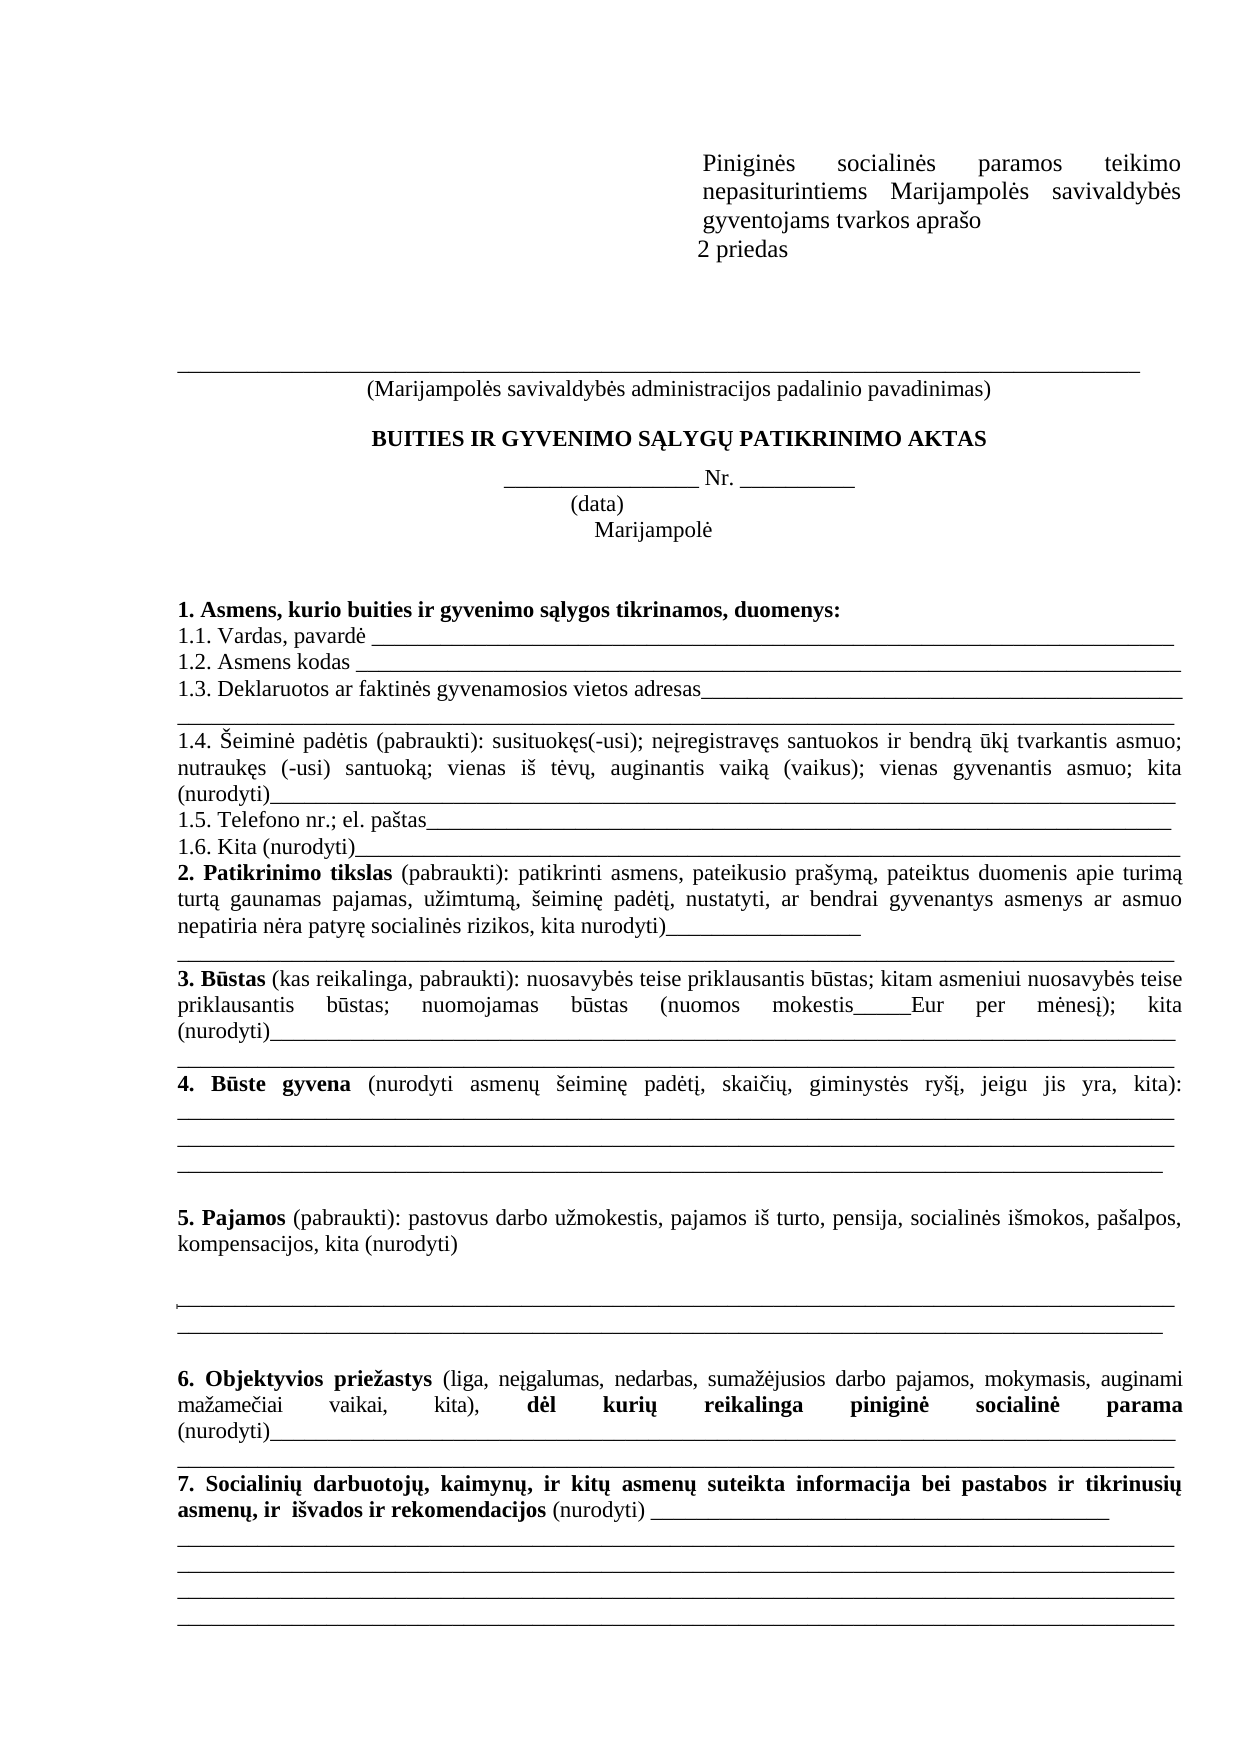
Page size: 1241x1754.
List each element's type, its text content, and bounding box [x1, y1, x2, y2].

text 7. Socialinių darbuotojų, kaimynų, ir kitų asmenų suteikta informacija bei pastabos ir tikrinusių asmenų, ir išvados ir rekomendacijos (nurodyti) ________________________________________ [177, 1470, 1183, 1523]
text 4. Būste gyvena (nurodyti asmenų šeiminę padėtį, skaičių, giminystės ryšį, jeigu jis yra, kita): ______________________________________________________________________________________________________________________________________________________________________________ [177, 1070, 1183, 1149]
text _______________________________________________________________________________________ [177, 1044, 1183, 1070]
text 1.1. Vardas, pavardė ______________________________________________________________________ [177, 622, 1183, 648]
text _______________________________________________________________________________________ [177, 1549, 1183, 1576]
text ______________________________________________________________________________________ [177, 1149, 1183, 1175]
text (data) [517, 490, 1181, 517]
text BUITIES IR GYVENIMO SĄLYGŲ PATIKRINIMO AKTAS [177, 426, 1181, 452]
text _______________________________________________________________________________________ [177, 1576, 1183, 1602]
text 1.6. Kita (nurodyti)________________________________________________________________________ [177, 833, 1183, 859]
text (Marijampolės savivaldybės administracijos padalinio pavadinimas) [177, 375, 1181, 402]
text 2 priedas [177, 234, 1181, 263]
text 3. Būstas (kas reikalinga, pabraukti): nuosavybės teise priklausantis būstas; kitam asmeniui nuosavybės teise priklausantis būstas; nuomojamas būstas (nuomos mokestis_____Eur per mėnesį); kita (nurodyti)_______________________________________________________________________________ [177, 964, 1183, 1044]
text Piniginės socialinės paramos teikimo nepasiturintiems Marijampolės savivaldybės gyventojams tvarkos aprašo [702, 148, 1181, 234]
text Marijampolė [517, 517, 1181, 543]
text 1.5. Telefono nr.; el. paštas_________________________________________________________________ [177, 806, 1183, 833]
text 2. Patikrinimo tikslas (pabraukti): patikrinti asmens, pateikusio prašymą, pateiktus duomenis apie turimą turtą gaunamas pajamas, užimtumą, šeiminę padėtį, nustatyti, ar bendrai gyvenantys asmenys ar asmuo nepatiria nėra patyrę socialinės rizikos, kita nurodyti)_________________ [177, 859, 1183, 938]
text 1.2. Asmens kodas ________________________________________________________________________ [177, 648, 1183, 675]
text 1.4. Šeiminė padėtis (pabraukti): susituokęs(-usi); neįregistravęs santuokos ir bendrą ūkį tvarkantis asmuo; nutraukęs (-usi) santuoką; vienas iš tėvų, auginantis vaiką (vaikus); vienas gyvenantis asmuo; kita (nurodyti)_______________________________________________________________________________ [177, 727, 1183, 806]
text _________________ Nr. __________ [177, 464, 1181, 490]
text 1. Asmens, kurio buities ir gyvenimo sąlygos tikrinamos, duomenys: [177, 596, 1183, 622]
text _______________________________________________________________________________________ [177, 938, 1183, 964]
text 6. Objektyvios priežastys (liga, neįgalumas, nedarbas, sumažėjusios darbo pajamos, mokymasis, auginami mažamečiai vaikai, kita), dėl kurių reikalinga piniginė socialinė parama (nurodyti)______________________________________________________________________________________________________________________________________________________________________ [177, 1365, 1183, 1470]
text _______________________________________________________________________________________ [177, 701, 1183, 727]
text _______________________________________________________________________________________ [177, 1602, 1183, 1628]
text _____________________________________________________________________________________________________________________________________________________________________________ [177, 1283, 1183, 1336]
text 5. Pajamos (pabraukti): pastovus darbo užmokestis, pajamos iš turto, pensija, socialinės išmokos, pašalpos, kompensacijos, kita (nurodyti) [177, 1204, 1183, 1257]
text 1.3. Deklaruotos ar faktinės gyvenamosios vietos adresas__________________________________________ [177, 675, 1183, 701]
text _______________________________________________________________________________________ [177, 1523, 1183, 1549]
text ____________________________________________________________________________________ [177, 349, 1181, 375]
